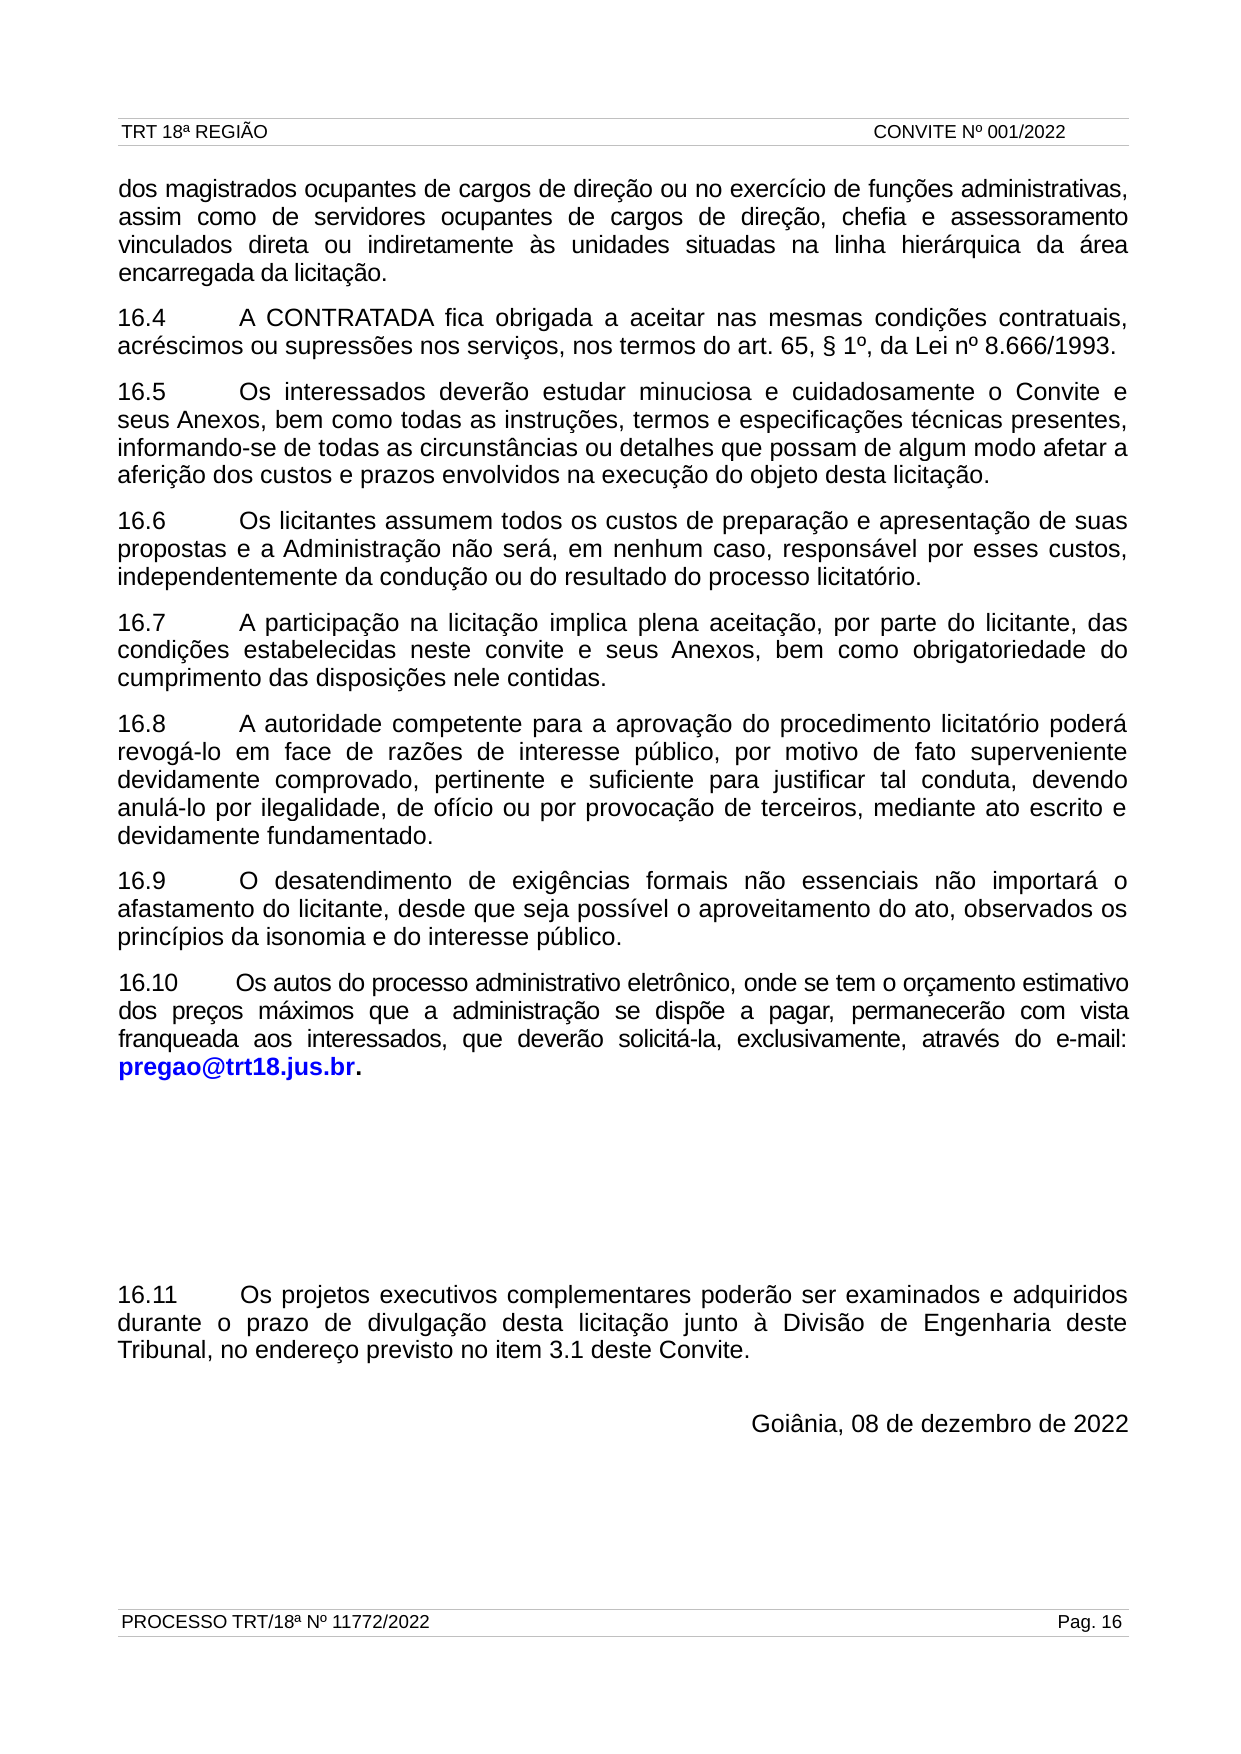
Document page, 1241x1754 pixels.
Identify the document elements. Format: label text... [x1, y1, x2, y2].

list 16.9 O desatendimento de exigências formais não essenciais não importará o afastamento do licitante, desde que seja possível o aproveitamento do ato, observados os princípios da isonomia e do interesse público. [117, 867, 1129, 951]
list 16.4 A CONTRATADA fica obrigada a aceitar nas mesmas condições contratuais, acréscimos ou supressões nos serviços, nos termos do art. 65, § 1º, da Lei nº 8.666/1993. [117, 304, 1129, 360]
list 16.7 A participação na licitação implica plena aceitação, por parte do licitante, das condições estabelecidas neste convite e seus Anexos, bem como obrigatoriedade do cumprimento das disposições nele contidas. [117, 608, 1129, 692]
text Goiânia, 08 de dezembro de 2022 [118, 1410, 1129, 1438]
list 16.5 Os interessados deverão estudar minuciosa e cuidadosamente o Convite e seus Anexos, bem como todas as instruções, termos e especificações técnicas presentes, informando-se de todas as circunstâncias ou detalhes que possam de algum modo afetar a aferição dos custos e prazos envolvidos na execução do objeto desta licitação. [117, 377, 1129, 489]
list 16.6 Os licitantes assumem todos os custos de preparação e apresentação de suas propostas e a Administração não será, em nenhum caso, responsável por esses custos, independentemente da condução ou do resultado do processo licitatório. [117, 507, 1129, 591]
list 16.10 Os autos do processo administrativo eletrônico, onde se tem o orçamento estimativo dos preços máximos que a administração se dispõe a pagar, permanecerão com vista franqueada aos interessados, que deverão solicitá-la, exclusivamente, através do e-mail: pregao@trt18.jus.br. [118, 968, 1129, 1080]
list 16.8 A autoridade competente para a aprovação do procedimento licitatório poderá revogá-lo em face de razões de interesse público, por motivo de fato superveniente devidamente comprovado, pertinente e suficiente para justificar tal conduta, devendo anulá-lo por ilegalidade, de ofício ou por provocação de terceiros, mediante ato escrito e devidamente fundamentado. [117, 710, 1129, 849]
text 16.11 Os projetos executivos complementares poderão ser examinados e adquiridos durante o prazo de divulgação desta licitação junto à Divisão de Engenharia deste Tribunal, no endereço previsto no item 3.1 deste Convite. [117, 1280, 1129, 1364]
text dos magistrados ocupantes de cargos de direção ou no exercício de funções administrativas, assim como de servidores ocupantes de cargos de direção, chefia e assessoramento vinculados direta ou indiretamente às unidades situadas na linha hierárquica da área encarregada da licitação. [118, 174, 1129, 286]
